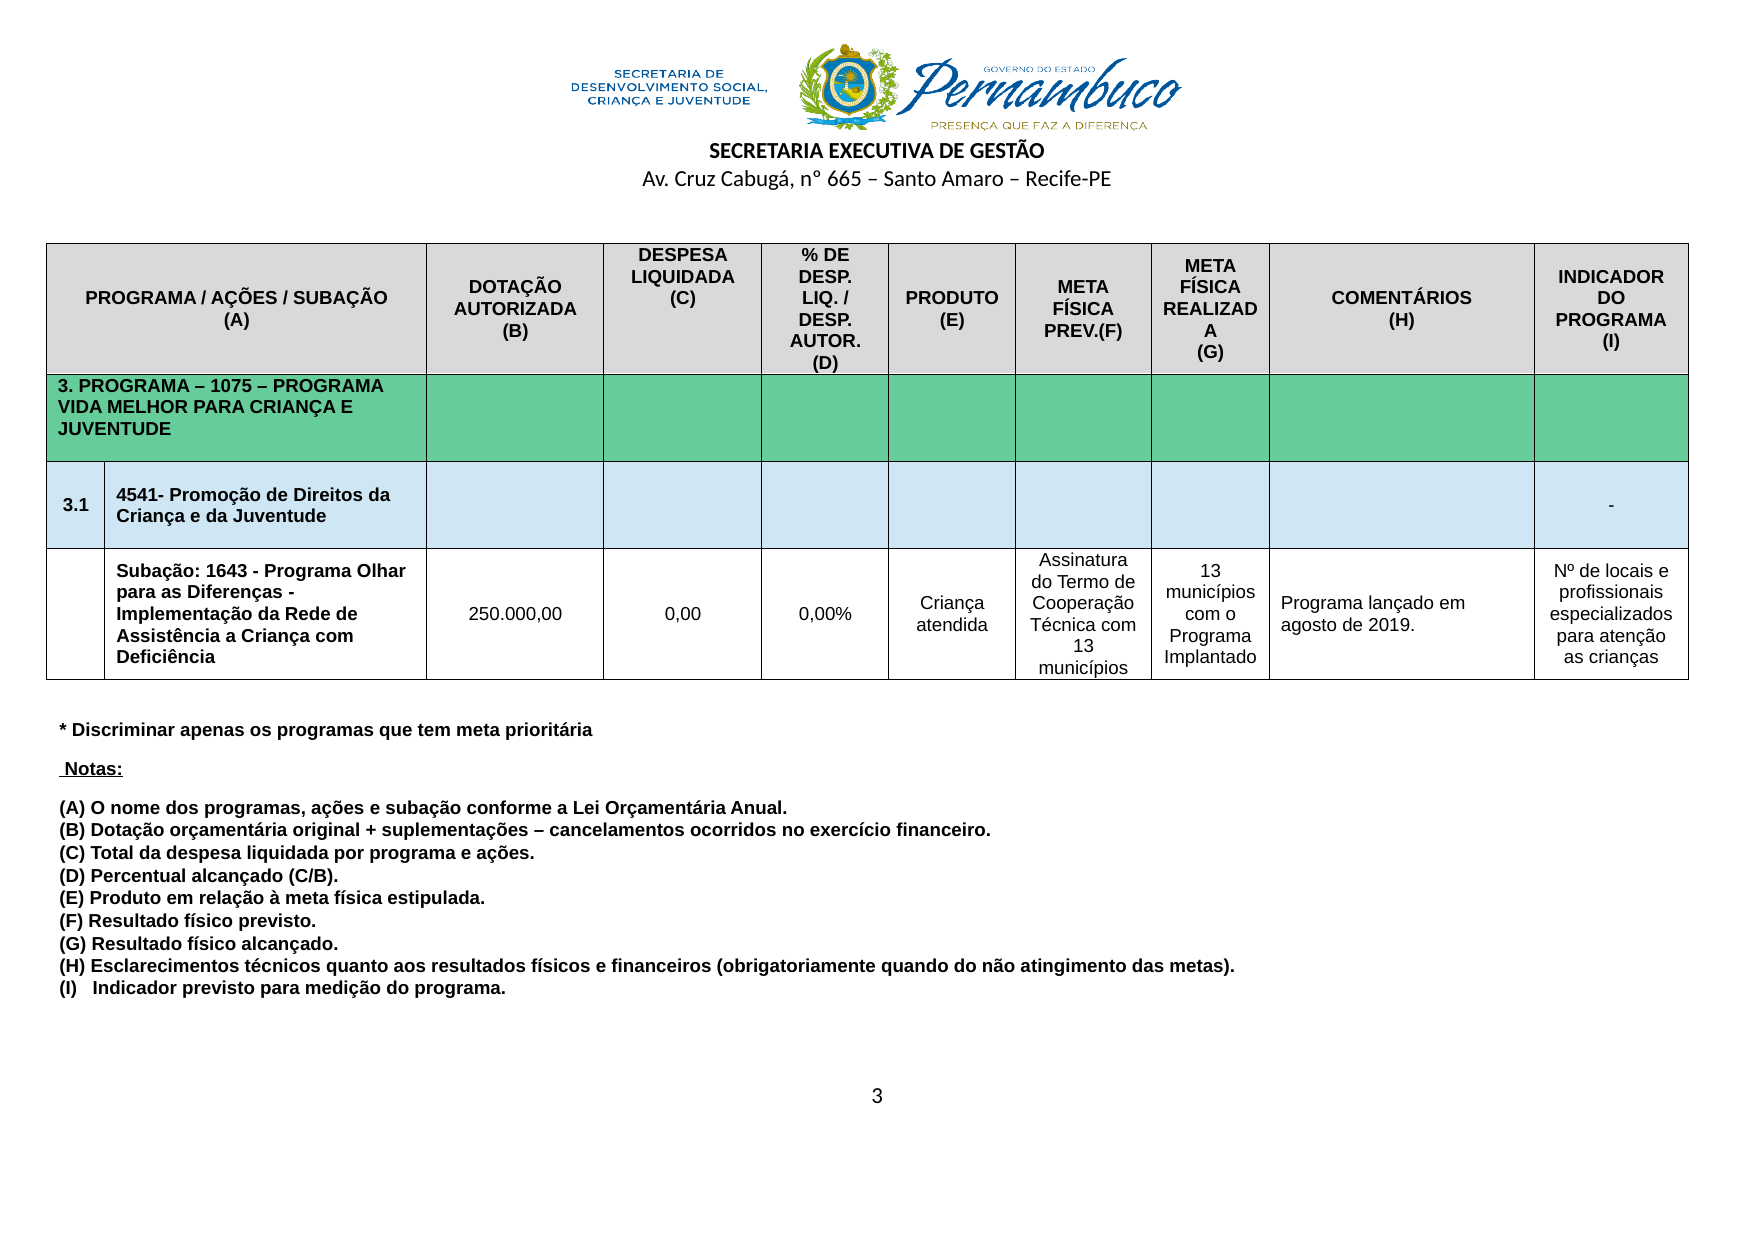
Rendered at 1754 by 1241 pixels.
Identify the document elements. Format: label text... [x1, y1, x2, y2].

table_cell Criança atendida [889, 549, 1015, 678]
text (H) Esclarecimentos técnicos quanto aos resultados físicos e financeiros (obrigatoriamente quando do não atingimento das metas). [59, 955, 1695, 976]
text * Discriminar apenas os programas que tem meta prioritária [59, 718, 1695, 740]
table_cell [1270, 462, 1534, 548]
text (E) Produto em relação à meta física estipulada. [59, 887, 1695, 909]
table_cell [889, 462, 1015, 548]
table_cell [1152, 462, 1269, 548]
table_cell [427, 462, 603, 548]
table_cell 3. PROGRAMA – 1075 – PROGRAMA VIDA MELHOR PARA CRIANÇA E JUVENTUDE [47, 375, 426, 461]
table_cell [1152, 375, 1269, 461]
table_cell [604, 462, 761, 548]
text (D) Percentual alcançado (C/B). [59, 864, 1695, 886]
table_header META FÍSICA PREV.(F) [1016, 244, 1151, 373]
table_cell 250.000,00 [427, 549, 603, 678]
text (B) Dotação orçamentária original + suplementações – cancelamentos ocorridos no exercício financeiro. [59, 819, 1695, 841]
table_header COMENTÁRIOS (H) [1270, 244, 1534, 373]
table_cell [47, 549, 104, 678]
table_cell [1016, 375, 1151, 461]
text Notas: [59, 758, 1695, 779]
table_cell 0,00 [604, 549, 761, 678]
text (I) Indicador previsto para medição do programa. [59, 976, 1695, 998]
table_header DESPESA LIQUIDADA (C) [604, 244, 761, 373]
table_cell Nº de locais e profissionais especializados para atenção as crianças [1535, 549, 1688, 678]
table_cell 4541- Promoção de Direitos da Criança e da Juventude [105, 462, 426, 548]
table_cell [1270, 375, 1534, 461]
text (C) Total da despesa liquidada por programa e ações. [59, 842, 1695, 863]
table_header DOTAÇÃO AUTORIZADA (B) [427, 244, 603, 373]
table_cell Subação: 1643 - Programa Olhar para as Diferenças - Implementação da Rede de Assistência a Criança com Deficiência [105, 549, 426, 678]
table_cell [762, 375, 888, 461]
table_header % DE DESP. LIQ. / DESP. AUTOR. (D) [762, 244, 888, 373]
table_cell [1535, 375, 1688, 461]
text (G) Resultado físico alcançado. [59, 932, 1695, 954]
table_cell 0,00% [762, 549, 888, 678]
table_cell Programa lançado em agosto de 2019. [1270, 549, 1534, 678]
table_cell 13 municípios com o Programa Implantado [1152, 549, 1269, 678]
table_cell [889, 375, 1015, 461]
table_header META FÍSICA REALIZADA (G) [1152, 244, 1269, 373]
text (F) Resultado físico previsto. [59, 910, 1695, 931]
table_cell [604, 375, 761, 461]
table_cell Assinatura do Termo de Cooperação Técnica com 13 municípios [1016, 549, 1151, 678]
table_header PRODUTO (E) [889, 244, 1015, 373]
table_cell [1016, 462, 1151, 548]
table_header PROGRAMA / AÇÕES / SUBAÇÃO (A) [47, 244, 426, 373]
table_cell [427, 375, 603, 461]
table_header INDICADOR DO PROGRAMA (I) [1535, 244, 1688, 373]
text (A) O nome dos programas, ações e subação conforme a Lei Orçamentária Anual. [59, 797, 1695, 818]
table_cell - [1535, 462, 1688, 548]
table_cell 3.1 [47, 462, 104, 548]
table_cell [762, 462, 888, 548]
